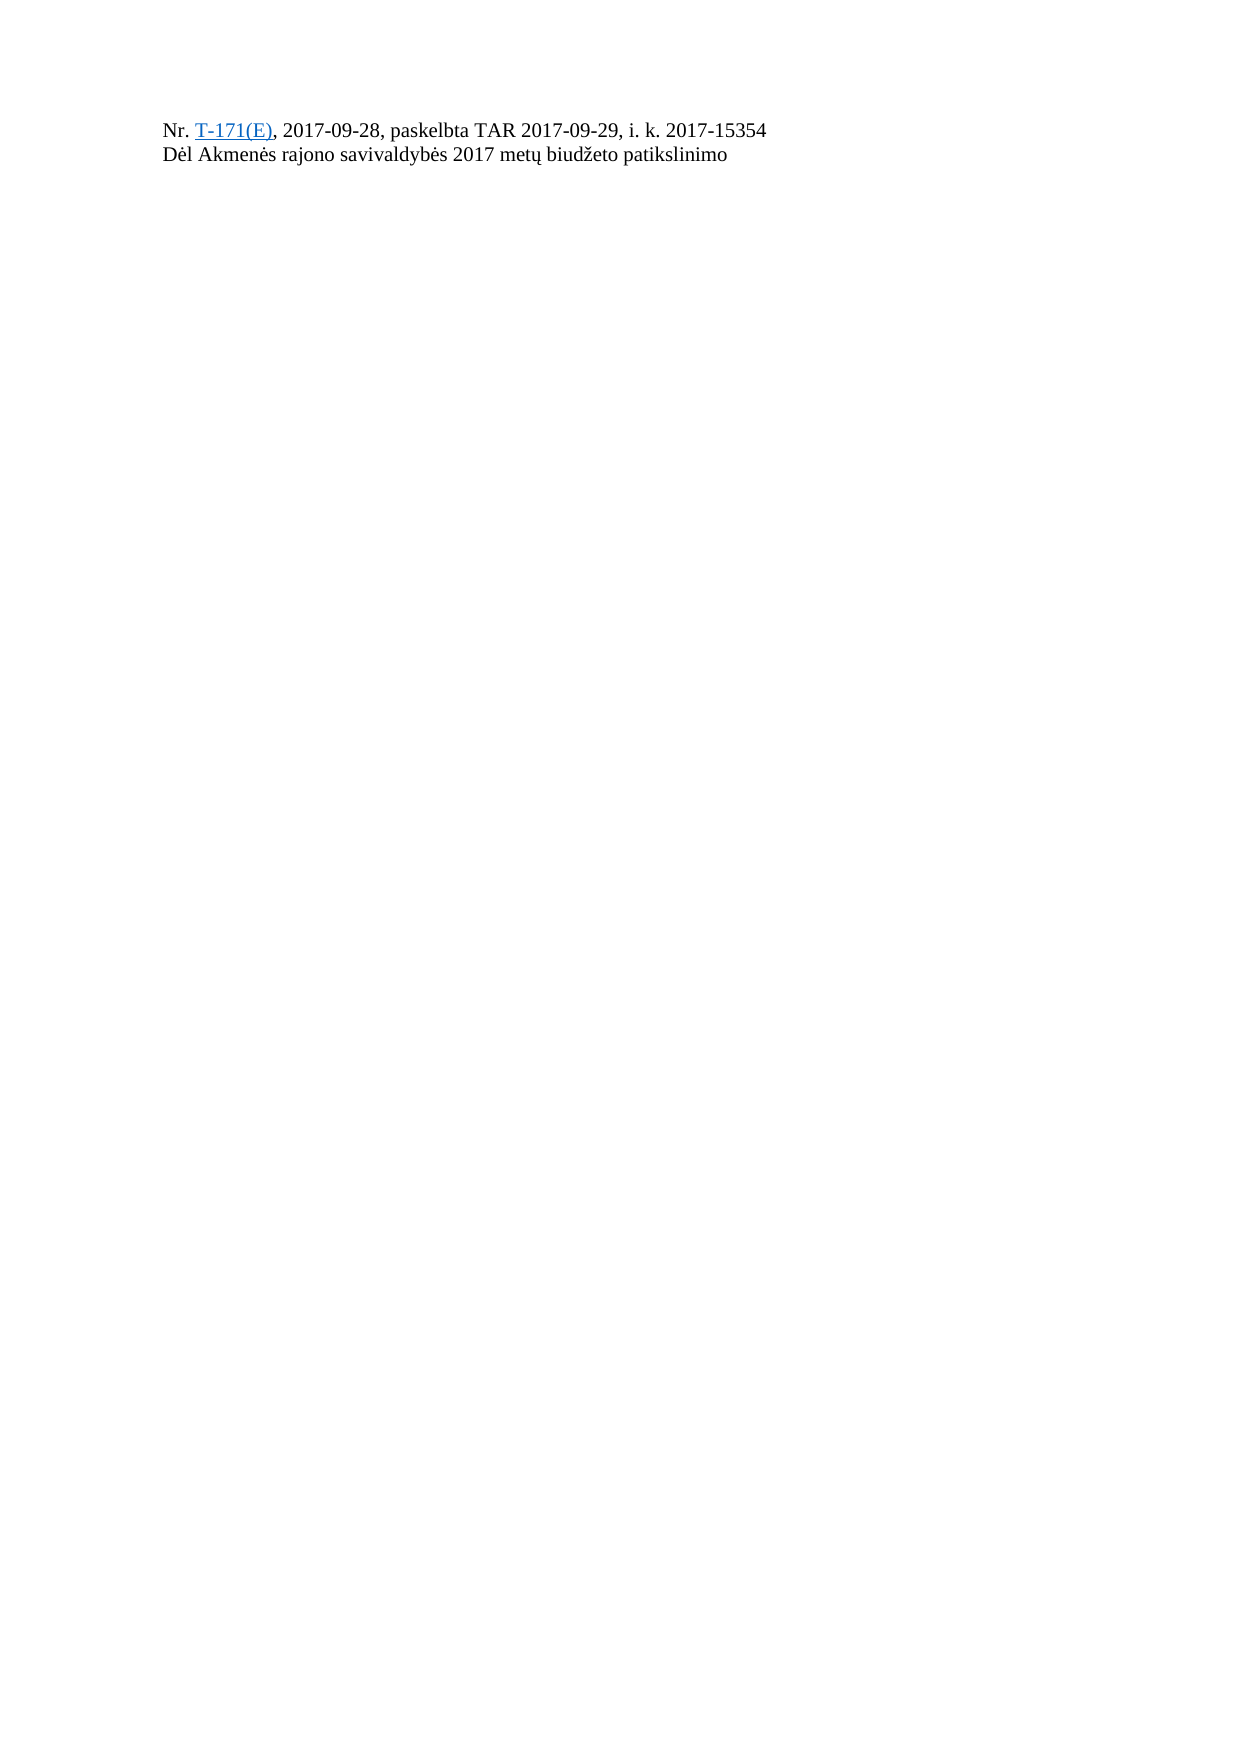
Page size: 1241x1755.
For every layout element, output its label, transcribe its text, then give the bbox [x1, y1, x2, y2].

text Nr. T-171(E), 2017-09-28, paskelbta TAR 2017-09-29, i. k. 2017-15354 [162, 118, 1181, 142]
text Dėl Akmenės rajono savivaldybės 2017 metų biudžeto patikslinimo [162, 142, 1181, 166]
